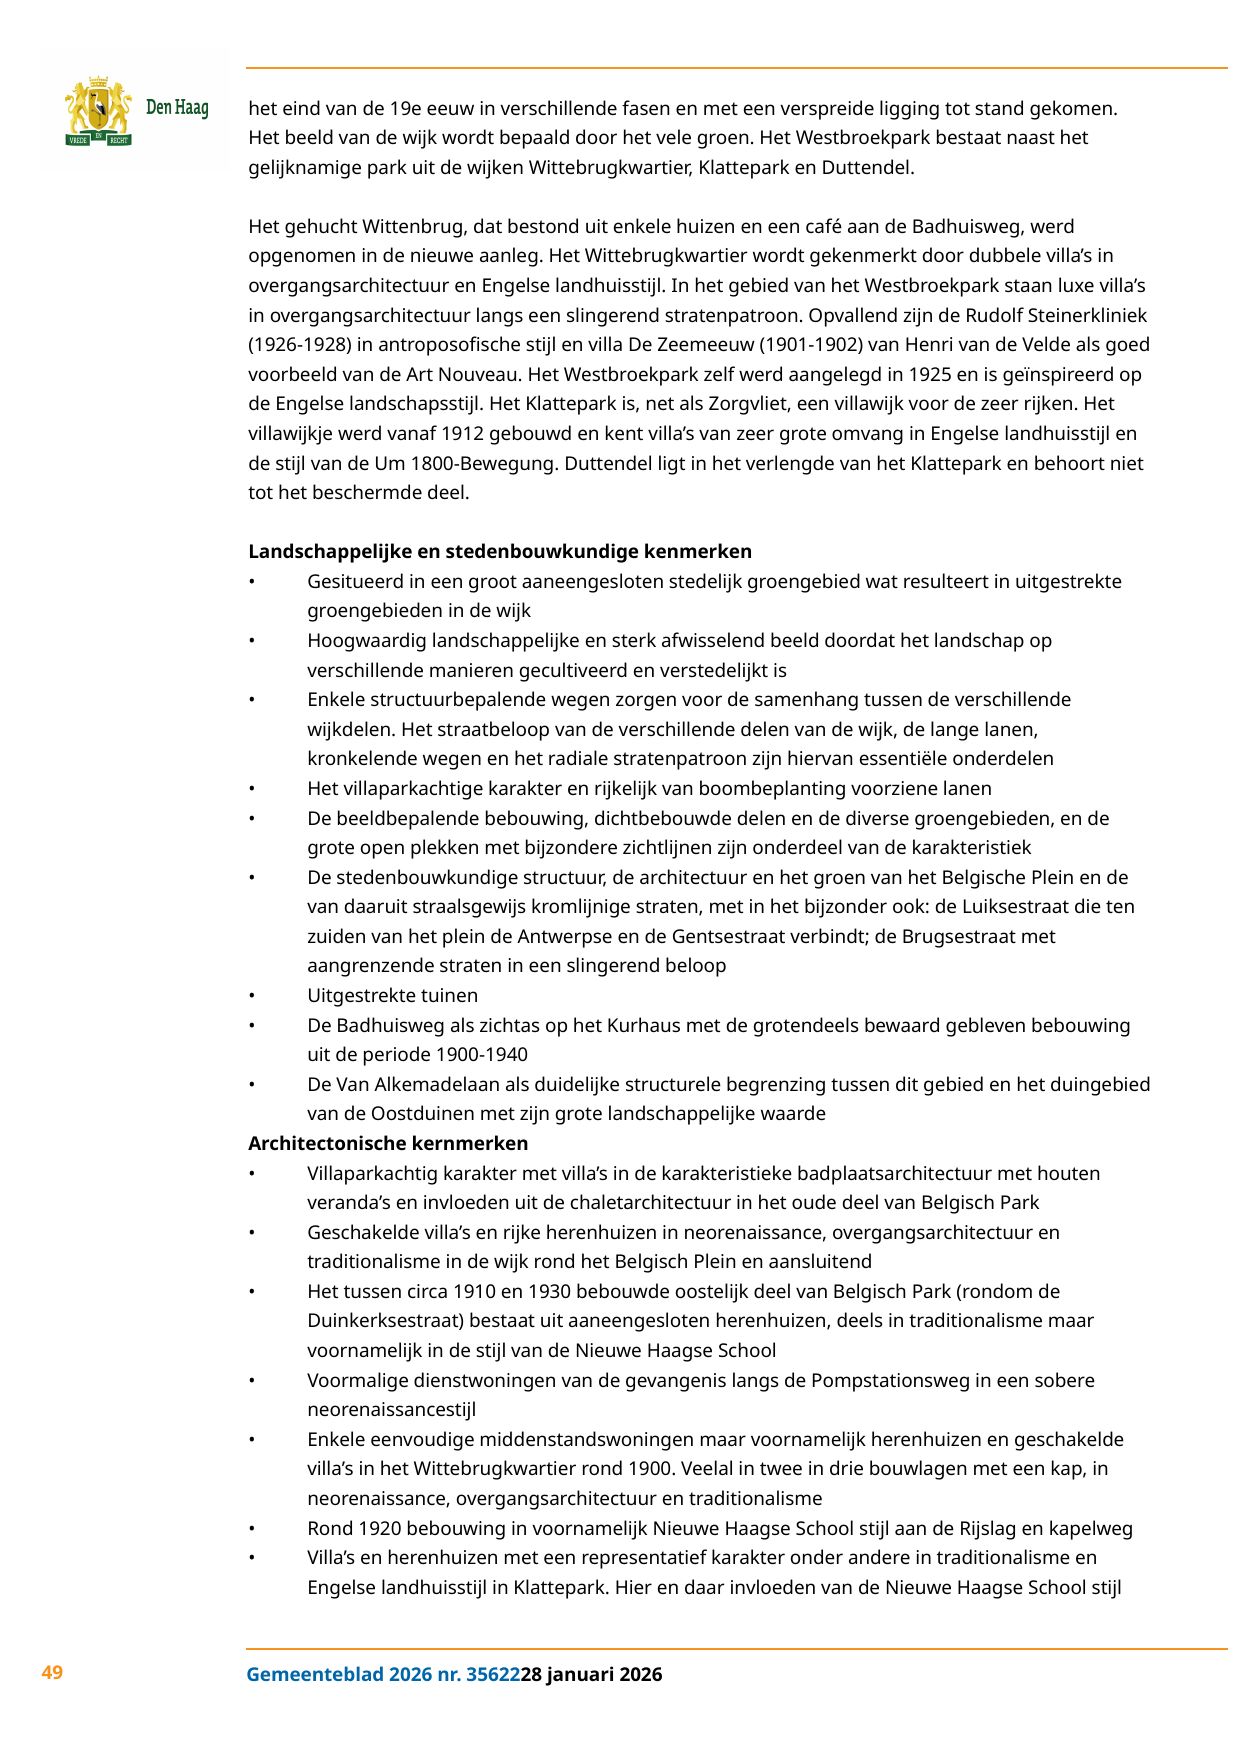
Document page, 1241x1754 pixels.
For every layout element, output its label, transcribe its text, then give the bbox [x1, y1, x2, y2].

text het eind van de 19e eeuw in verschillende fasen en met een verspreide ligging tot stand gekomen. Het beeld van de wijk wordt bepaald door het vele groen. Het Westbroekpark bestaat naast het gelijknamige park uit de wijken Wittebrugkwartier, Klattepark en Duttendel. [248, 95, 1152, 180]
list De stedenbouwkundige structuur, de architectuur en het groen van het Belgische Plein en de van daaruit straalsgewijs kromlijnige straten, met in het bijzonder ook: de Luiksestraat die ten zuiden van het plein de Antwerpse en de Gentsestraat verbindt; de Brugsestraat met aangrenzende straten in een slingerend beloop [248, 864, 1152, 978]
list Uitgestrekte tuinen [248, 982, 1152, 1008]
list Hoogwaardig landschappelijke en sterk afwisselend beeld doordat het landschap op verschillende manieren gecultiveerd en verstedelijkt is [248, 627, 1152, 683]
list De beeldbepalende bebouwing, dichtbebouwde delen en de diverse groengebieden, en de grote open plekken met bijzondere zichtlijnen zijn onderdeel van de karakteristiek [248, 805, 1152, 860]
list Gesitueerd in een groot aaneengesloten stedelijk groengebied wat resulteert in uitgestrekte groengebieden in de wijk [248, 568, 1152, 623]
text Landschappelijke en stedenbouwkundige kenmerken [248, 538, 1152, 564]
list De Badhuisweg als zichtas op het Kurhaus met de grotendeels bewaard gebleven bebouwing uit de periode 1900-1940 [248, 1012, 1152, 1067]
list Voormalige dienstwoningen van de gevangenis langs de Pompstationsweg in een sobere neorenaissancestijl [248, 1367, 1152, 1422]
list Het tussen circa 1910 en 1930 bebouwde oostelijk deel van Belgisch Park (rondom de Duinkerksestraat) bestaat uit aaneengesloten herenhuizen, deels in traditionalisme maar voornamelijk in de stijl van de Nieuwe Haagse School [248, 1278, 1152, 1363]
list Rond 1920 bebouwing in voornamelijk Nieuwe Haagse School stijl aan de Rijslag en kapelweg [248, 1515, 1152, 1541]
list Enkele structuurbepalende wegen zorgen voor de samenhang tussen de verschillende wijkdelen. Het straatbeloop van de verschillende delen van de wijk, de lange lanen, kronkelende wegen en het radiale stratenpatroon zijn hiervan essentiële onderdelen [248, 686, 1152, 771]
list Geschakelde villa’s en rijke herenhuizen in neorenaissance, overgangsarchitectuur en traditionalisme in de wijk rond het Belgisch Plein en aansluitend [248, 1219, 1152, 1274]
list Villa’s en herenhuizen met een representatief karakter onder andere in traditionalisme en Engelse landhuisstijl in Klattepark. Hier en daar invloeden van de Nieuwe Haagse School stijl [248, 1544, 1152, 1600]
picture [41, 47, 231, 172]
list De Van Alkemadelaan als duidelijke structurele begrenzing tussen dit gebied en het duingebied van de Oostduinen met zijn grote landschappelijke waarde [248, 1071, 1152, 1126]
list Enkele eenvoudige middenstandswoningen maar voornamelijk herenhuizen en geschakelde villa’s in het Wittebrugkwartier rond 1900. Veelal in twee in drie bouwlagen met een kap, in neorenaissance, overgangsarchitectuur en traditionalisme [248, 1426, 1152, 1511]
text Het gehucht Wittenbrug, dat bestond uit enkele huizen en een café aan de Badhuisweg, werd opgenomen in de nieuwe aanleg. Het Wittebrugkwartier wordt gekenmerkt door dubbele villa’s in overgangsarchitectuur en Engelse landhuisstijl. In het gebied van het Westbroekpark staan luxe villa’s in overgangsarchitectuur langs een slingerend stratenpatroon. Opvallend zijn de Rudolf Steinerkliniek (1926-1928) in antroposofische stijl en villa De Zeemeeuw (1901-1902) van Henri van de Velde als goed voorbeeld van de Art Nouveau. Het Westbroekpark zelf werd aangelegd in 1925 en is geïnspireerd op de Engelse landschapsstijl. Het Klattepark is, net als Zorgvliet, een villawijk voor de zeer rijken. Het villawijkje werd vanaf 1912 gebouwd en kent villa’s van zeer grote omvang in Engelse landhuisstijl en de stijl van de Um 1800-Bewegung. Duttendel ligt in het verlengde van het Klattepark en behoort niet tot het beschermde deel. [248, 213, 1152, 505]
list Het villaparkachtige karakter en rijkelijk van boombeplanting voorziene lanen [248, 775, 1152, 801]
list Villaparkachtig karakter met villa’s in de karakteristieke badplaatsarchitectuur met houten veranda’s en invloeden uit de chaletarchitectuur in het oude deel van Belgisch Park [248, 1160, 1152, 1215]
text Architectonische kernmerken [248, 1130, 1152, 1156]
